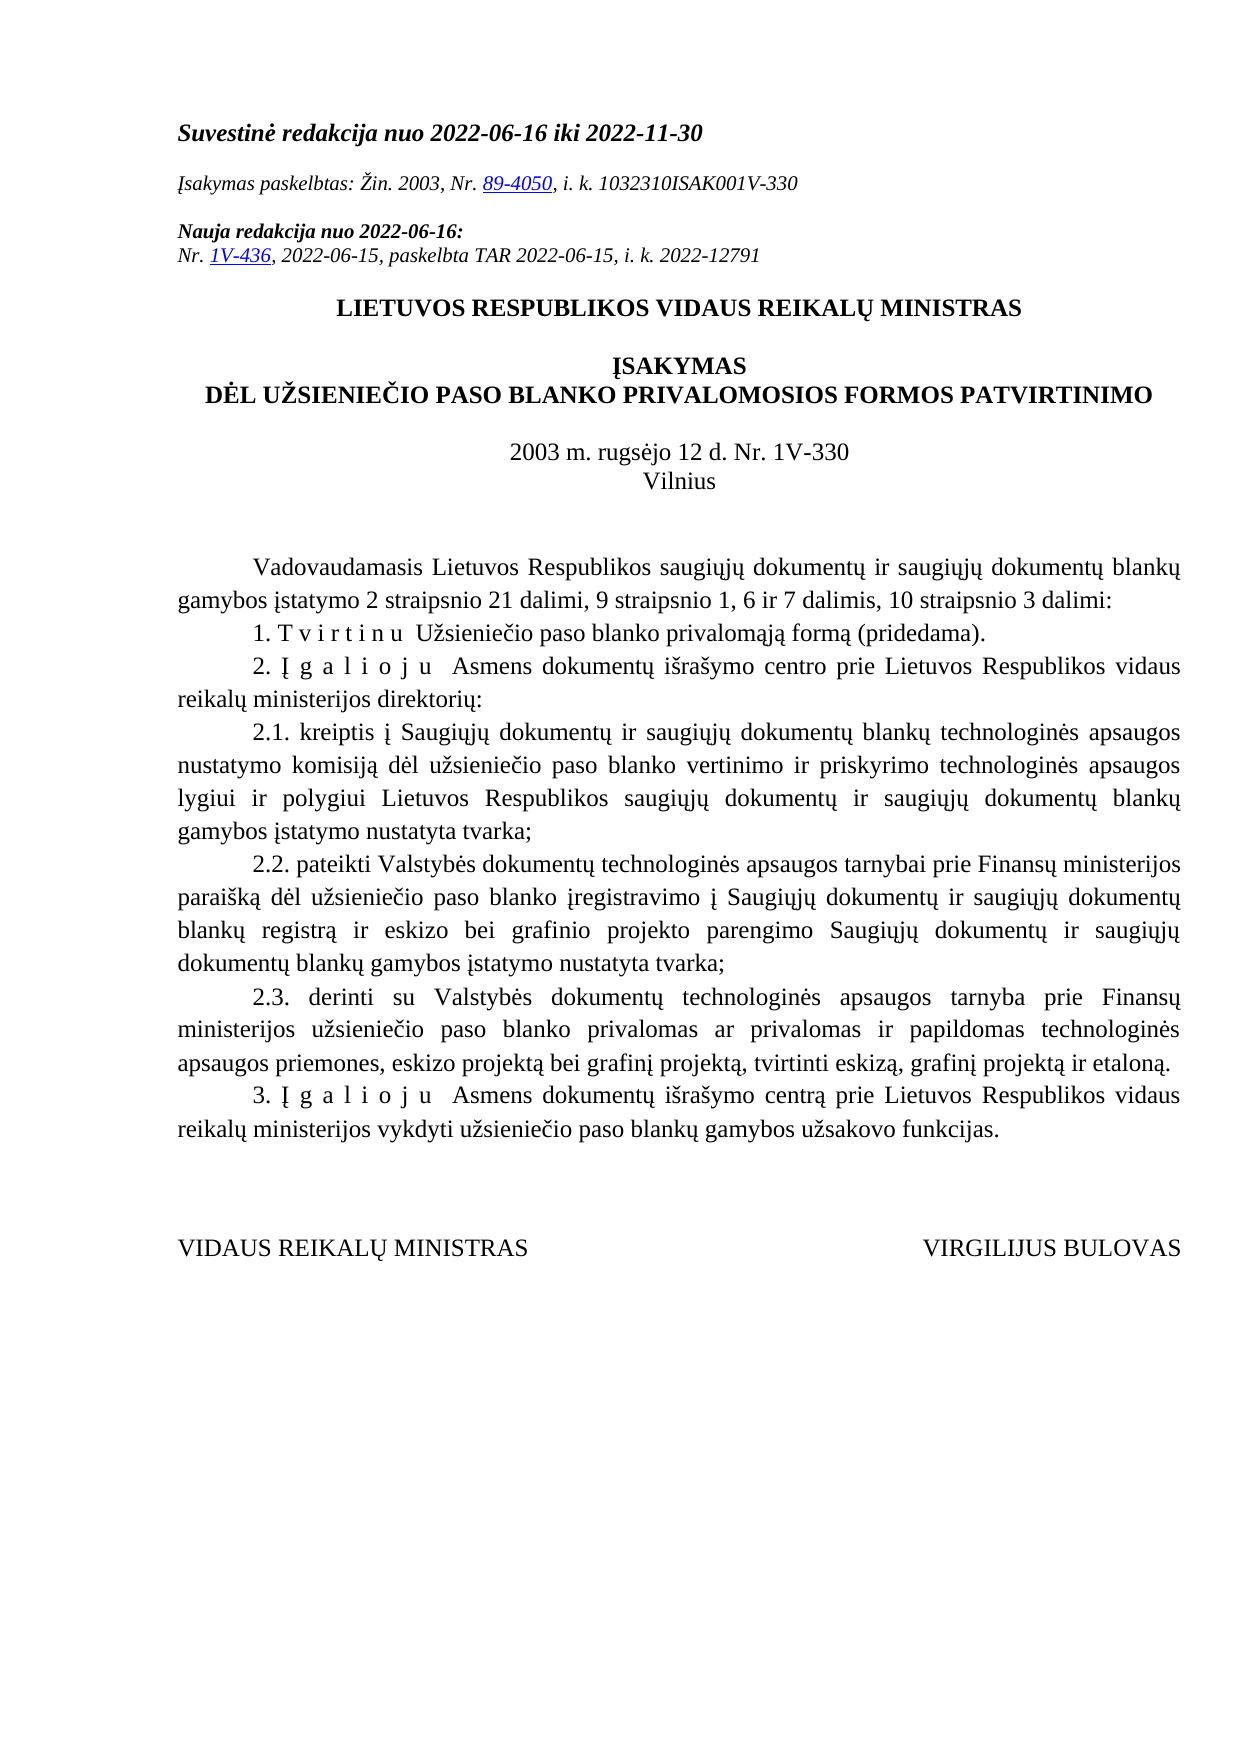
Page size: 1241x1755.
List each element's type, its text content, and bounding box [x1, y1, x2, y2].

text 2. Įgalioju Asmens dokumentų išrašymo centro prie Lietuvos Respublikos vidaus reikalų ministerijos direktorių: [177, 651, 1181, 713]
text Vadovaudamasis Lietuvos Respublikos saugiųjų dokumentų ir saugiųjų dokumentų blankų gamybos įstatymo 2 straipsnio 21 dalimi, 9 straipsnio 1, 6 ir 7 dalimis, 10 straipsnio 3 dalimi: [177, 552, 1181, 614]
text 3. Įgalioju Asmens dokumentų išrašymo centrą prie Lietuvos Respublikos vidaus reikalų ministerijos vykdyti užsieniečio paso blankų gamybos užsakovo funkcijas. [177, 1081, 1181, 1142]
text DĖL UŽSIENIEČIO PASO BLANKO PRIVALOMOSIOS FORMOS PATVIRTINIMO [177, 380, 1181, 408]
text Suvestinė redakcija nuo 2022-06-16 iki 2022-11-30 [177, 118, 1181, 147]
text 2003 m. rugsėjo 12 d. Nr. 1V-330 [177, 437, 1181, 466]
text ĮSAKYMAS [177, 351, 1181, 380]
text 2.3. derinti su Valstybės dokumentų technologinės apsaugos tarnyba prie Finansų ministerijos užsieniečio paso blanko privalomas ar privalomas ir papildomas technologinės apsaugos priemones, eskizo projektą bei grafinį projektą, tvirtinti eskizą, grafinį projektą ir etaloną. [177, 982, 1181, 1076]
text VIDAUS REIKALŲ MINISTRAS VIRGILIJUS BULOVAS [177, 1233, 1181, 1262]
text Nauja redakcija nuo 2022-06-16: [177, 219, 1181, 243]
text 1. Tvirtinu Užsieniečio paso blanko privalomąją formą (pridedama). [177, 618, 1181, 647]
text Nr. 1V-436, 2022-06-15, paskelbta TAR 2022-06-15, i. k. 2022-12791 [177, 243, 1181, 267]
text LIETUVOS RESPUBLIKOS VIDAUS REIKALŲ MINISTRAS [177, 293, 1181, 322]
text 2.1. kreiptis į Saugiųjų dokumentų ir saugiųjų dokumentų blankų technologinės apsaugos nustatymo komisiją dėl užsieniečio paso blanko vertinimo ir priskyrimo technologinės apsaugos lygiui ir polygiui Lietuvos Respublikos saugiųjų dokumentų ir saugiųjų dokumentų blankų gamybos įstatymo nustatyta tvarka; [177, 717, 1181, 845]
text 2.2. pateikti Valstybės dokumentų technologinės apsaugos tarnybai prie Finansų ministerijos paraišką dėl užsieniečio paso blanko įregistravimo į Saugiųjų dokumentų ir saugiųjų dokumentų blankų registrą ir eskizo bei grafinio projekto parengimo Saugiųjų dokumentų ir saugiųjų dokumentų blankų gamybos įstatymo nustatyta tvarka; [177, 849, 1181, 977]
text Įsakymas paskelbtas: Žin. 2003, Nr. 89-4050, i. k. 1032310ISAK001V-330 [177, 171, 1181, 195]
text Vilnius [177, 466, 1181, 495]
